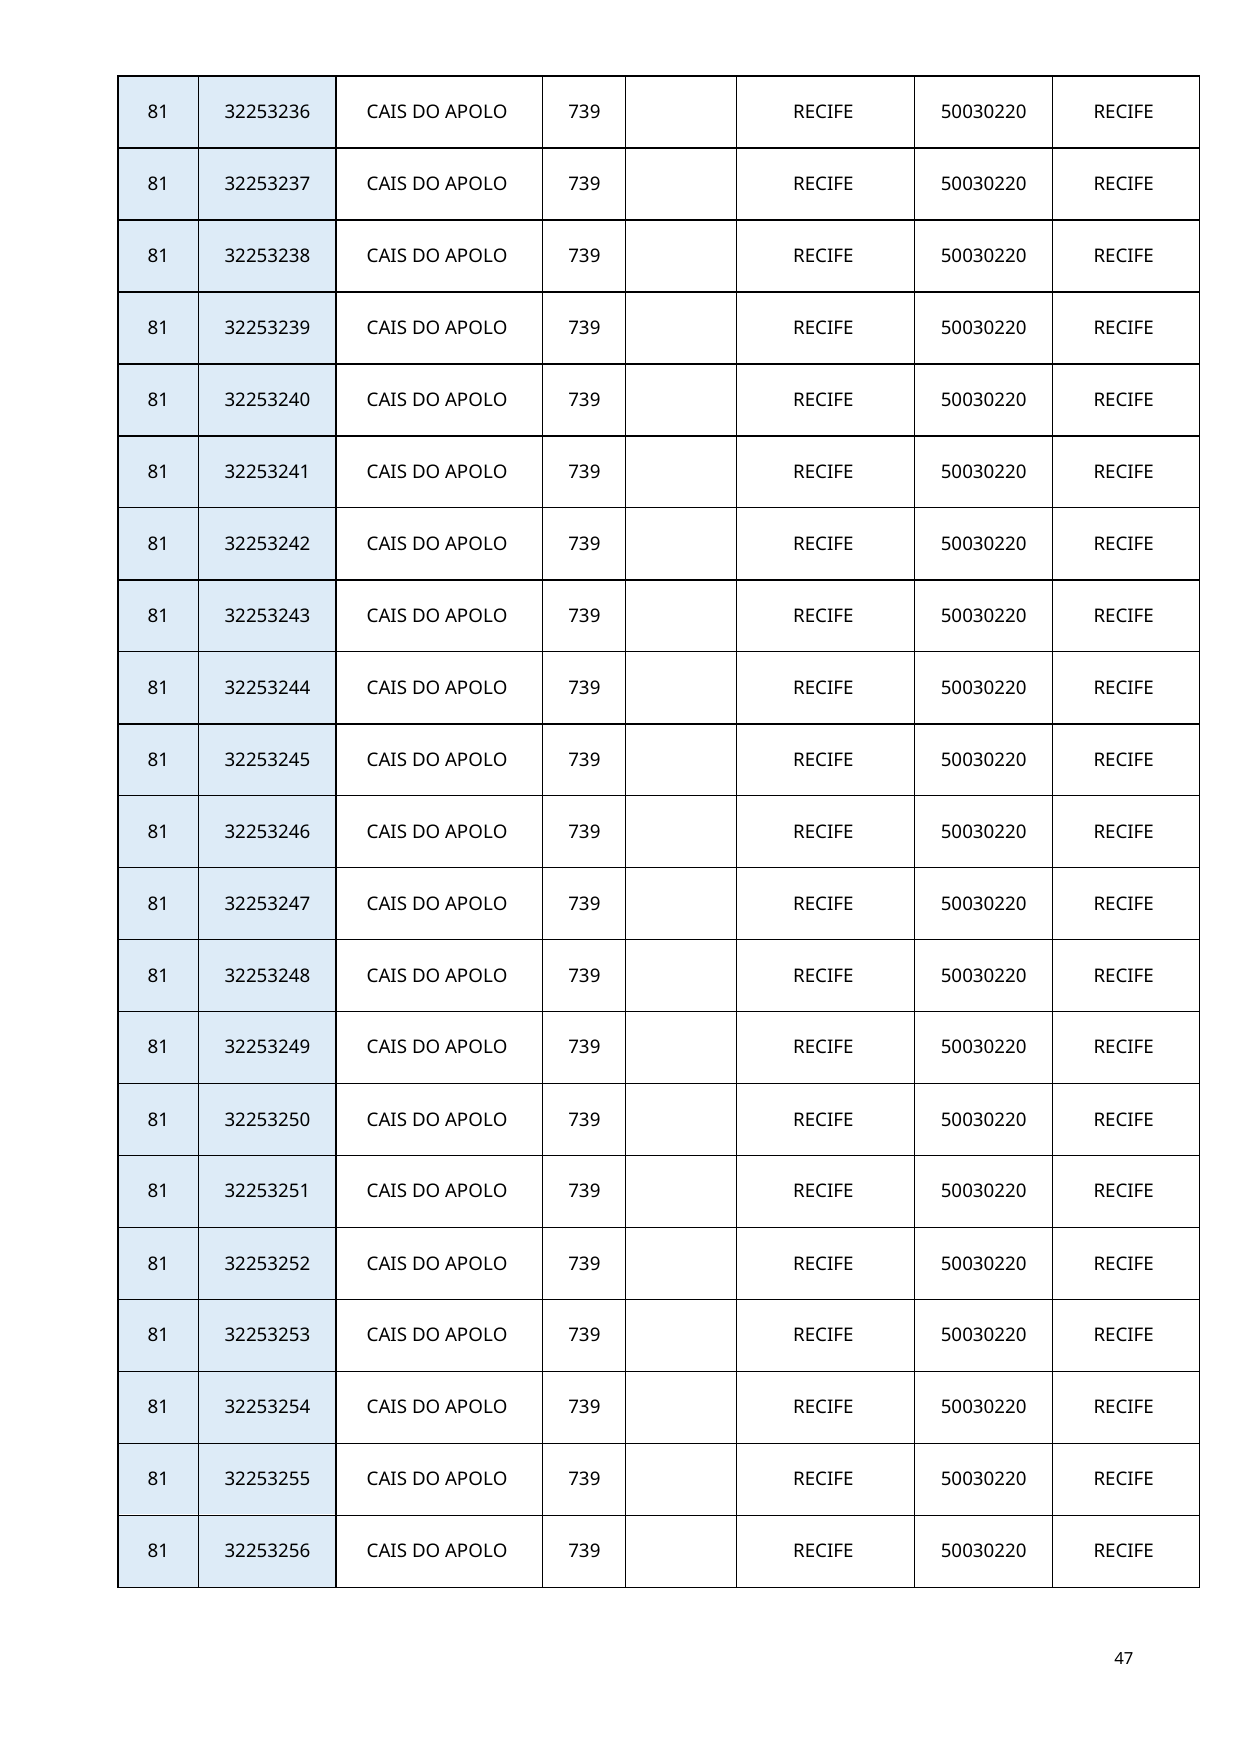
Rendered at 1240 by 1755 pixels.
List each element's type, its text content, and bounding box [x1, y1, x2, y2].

table_cell 81 [119, 1012, 198, 1083]
table_cell 32253255 [199, 1444, 335, 1514]
table_cell RECIFE [1053, 1012, 1199, 1083]
table_cell 50030220 [915, 508, 1052, 579]
table_cell 50030220 [915, 1084, 1052, 1155]
table_cell CAIS DO APOLO [337, 1516, 542, 1587]
table_cell 50030220 [915, 725, 1052, 795]
table_cell [626, 581, 736, 651]
table_cell CAIS DO APOLO [337, 868, 542, 939]
table_cell RECIFE [1053, 1300, 1199, 1371]
table_cell RECIFE [1053, 796, 1199, 867]
table_cell 50030220 [915, 1444, 1052, 1514]
table_cell 739 [543, 581, 625, 651]
table_cell RECIFE [1053, 77, 1199, 147]
table_cell 50030220 [915, 868, 1052, 939]
table_cell 32253256 [199, 1516, 335, 1587]
table_cell 50030220 [915, 940, 1052, 1011]
table_cell RECIFE [737, 1156, 914, 1227]
table_cell RECIFE [737, 796, 914, 867]
table_cell 50030220 [915, 796, 1052, 867]
table_cell RECIFE [1053, 1444, 1199, 1514]
table_cell 50030220 [915, 221, 1052, 291]
table_cell 32253249 [199, 1012, 335, 1083]
table_cell 739 [543, 940, 625, 1011]
table_cell RECIFE [1053, 365, 1199, 435]
table_cell [626, 652, 736, 723]
table_cell RECIFE [737, 868, 914, 939]
table_cell 739 [543, 1228, 625, 1299]
table_cell CAIS DO APOLO [337, 1228, 542, 1299]
table_cell 32253240 [199, 365, 335, 435]
table_cell 739 [543, 365, 625, 435]
table_cell 739 [543, 1012, 625, 1083]
table_cell [626, 1156, 736, 1227]
table_cell 32253251 [199, 1156, 335, 1227]
table_cell 739 [543, 725, 625, 795]
table_cell 739 [543, 1156, 625, 1227]
table_cell 81 [119, 293, 198, 363]
table_cell 32253247 [199, 868, 335, 939]
table_cell 81 [119, 77, 198, 147]
table_cell 32253253 [199, 1300, 335, 1371]
table_cell 739 [543, 293, 625, 363]
table_cell CAIS DO APOLO [337, 221, 542, 291]
table_cell 739 [543, 221, 625, 291]
table_cell RECIFE [1053, 508, 1199, 579]
table_cell [626, 149, 736, 219]
table_cell RECIFE [1053, 437, 1199, 507]
table_cell RECIFE [737, 940, 914, 1011]
table_cell 32253239 [199, 293, 335, 363]
table_cell 50030220 [915, 365, 1052, 435]
table_cell [626, 796, 736, 867]
table_cell 32253243 [199, 581, 335, 651]
table_cell 32253254 [199, 1372, 335, 1443]
table_cell RECIFE [1053, 221, 1199, 291]
table_cell RECIFE [737, 1516, 914, 1587]
table_cell RECIFE [1053, 293, 1199, 363]
table_cell 81 [119, 1516, 198, 1587]
table_cell 32253244 [199, 652, 335, 723]
table_cell 739 [543, 77, 625, 147]
table_cell 50030220 [915, 1372, 1052, 1443]
table_cell [626, 221, 736, 291]
table_cell RECIFE [737, 1012, 914, 1083]
table_cell [626, 77, 736, 147]
table_cell RECIFE [737, 1444, 914, 1514]
table_cell RECIFE [737, 1300, 914, 1371]
table_cell 81 [119, 508, 198, 579]
table_cell 32253236 [199, 77, 335, 147]
table_cell 739 [543, 508, 625, 579]
table_cell 50030220 [915, 293, 1052, 363]
table_cell RECIFE [1053, 940, 1199, 1011]
table_cell 739 [543, 149, 625, 219]
table_cell RECIFE [737, 149, 914, 219]
table_cell 81 [119, 365, 198, 435]
table_cell RECIFE [737, 1228, 914, 1299]
table_cell [626, 868, 736, 939]
table_cell CAIS DO APOLO [337, 1372, 542, 1443]
table_cell 50030220 [915, 1228, 1052, 1299]
table_cell CAIS DO APOLO [337, 293, 542, 363]
table_cell 739 [543, 1300, 625, 1371]
table_cell 81 [119, 868, 198, 939]
table_cell 739 [543, 796, 625, 867]
table_cell CAIS DO APOLO [337, 437, 542, 507]
table_cell 50030220 [915, 581, 1052, 651]
table_cell [626, 508, 736, 579]
table_cell 50030220 [915, 149, 1052, 219]
table_cell [626, 1012, 736, 1083]
table_cell 81 [119, 725, 198, 795]
table_cell 739 [543, 868, 625, 939]
table_cell 81 [119, 1444, 198, 1514]
table_cell RECIFE [737, 365, 914, 435]
table_cell 81 [119, 1084, 198, 1155]
table_cell 32253242 [199, 508, 335, 579]
table_cell [626, 940, 736, 1011]
table_cell CAIS DO APOLO [337, 581, 542, 651]
table_cell 739 [543, 1516, 625, 1587]
table_cell 81 [119, 652, 198, 723]
table_cell CAIS DO APOLO [337, 508, 542, 579]
table_cell 50030220 [915, 77, 1052, 147]
table_cell 739 [543, 1372, 625, 1443]
table_cell 50030220 [915, 1300, 1052, 1371]
table_cell [626, 1228, 736, 1299]
table_cell CAIS DO APOLO [337, 77, 542, 147]
table_cell [626, 365, 736, 435]
table_cell CAIS DO APOLO [337, 1084, 542, 1155]
table_cell 50030220 [915, 652, 1052, 723]
table_cell 81 [119, 221, 198, 291]
table_cell 81 [119, 1300, 198, 1371]
table_cell RECIFE [737, 1084, 914, 1155]
table_cell 739 [543, 652, 625, 723]
table_cell [626, 437, 736, 507]
table_cell 50030220 [915, 437, 1052, 507]
table_cell [626, 725, 736, 795]
table_cell 32253252 [199, 1228, 335, 1299]
table_cell RECIFE [1053, 581, 1199, 651]
table_cell 81 [119, 149, 198, 219]
table_cell [626, 293, 736, 363]
table_cell [626, 1300, 736, 1371]
table_cell 50030220 [915, 1156, 1052, 1227]
table_cell 739 [543, 1084, 625, 1155]
table_cell RECIFE [1053, 149, 1199, 219]
table_cell RECIFE [737, 437, 914, 507]
table_cell RECIFE [737, 221, 914, 291]
table_cell [626, 1084, 736, 1155]
table_cell 81 [119, 437, 198, 507]
table_cell RECIFE [1053, 1228, 1199, 1299]
table_cell CAIS DO APOLO [337, 1444, 542, 1514]
table_cell RECIFE [737, 508, 914, 579]
table_cell 32253237 [199, 149, 335, 219]
table_cell 81 [119, 1372, 198, 1443]
table_cell RECIFE [1053, 652, 1199, 723]
table_cell 32253248 [199, 940, 335, 1011]
table_cell CAIS DO APOLO [337, 365, 542, 435]
table_cell RECIFE [737, 725, 914, 795]
table_cell RECIFE [1053, 1084, 1199, 1155]
table_cell RECIFE [737, 1372, 914, 1443]
table_cell CAIS DO APOLO [337, 725, 542, 795]
table_cell 32253241 [199, 437, 335, 507]
table_cell 50030220 [915, 1516, 1052, 1587]
table_cell 50030220 [915, 1012, 1052, 1083]
table_cell CAIS DO APOLO [337, 1156, 542, 1227]
table_cell RECIFE [737, 652, 914, 723]
table_cell 739 [543, 437, 625, 507]
table_cell 32253245 [199, 725, 335, 795]
table_cell 81 [119, 940, 198, 1011]
table_cell CAIS DO APOLO [337, 1012, 542, 1083]
table_cell RECIFE [1053, 1516, 1199, 1587]
table_cell RECIFE [737, 293, 914, 363]
table_cell [626, 1516, 736, 1587]
table_cell RECIFE [1053, 725, 1199, 795]
table_cell 81 [119, 1228, 198, 1299]
table_cell 739 [543, 1444, 625, 1514]
table_cell 81 [119, 581, 198, 651]
table_cell 32253250 [199, 1084, 335, 1155]
table_cell RECIFE [737, 77, 914, 147]
table_cell 32253246 [199, 796, 335, 867]
table_cell CAIS DO APOLO [337, 940, 542, 1011]
table_cell CAIS DO APOLO [337, 1300, 542, 1371]
table_cell 81 [119, 1156, 198, 1227]
table_cell [626, 1372, 736, 1443]
table_cell CAIS DO APOLO [337, 796, 542, 867]
table_cell RECIFE [1053, 868, 1199, 939]
table_cell RECIFE [1053, 1372, 1199, 1443]
table_cell 32253238 [199, 221, 335, 291]
table_cell 81 [119, 796, 198, 867]
table_cell RECIFE [737, 581, 914, 651]
table_cell CAIS DO APOLO [337, 149, 542, 219]
table_cell [626, 1444, 736, 1514]
table_cell CAIS DO APOLO [337, 652, 542, 723]
table_cell RECIFE [1053, 1156, 1199, 1227]
